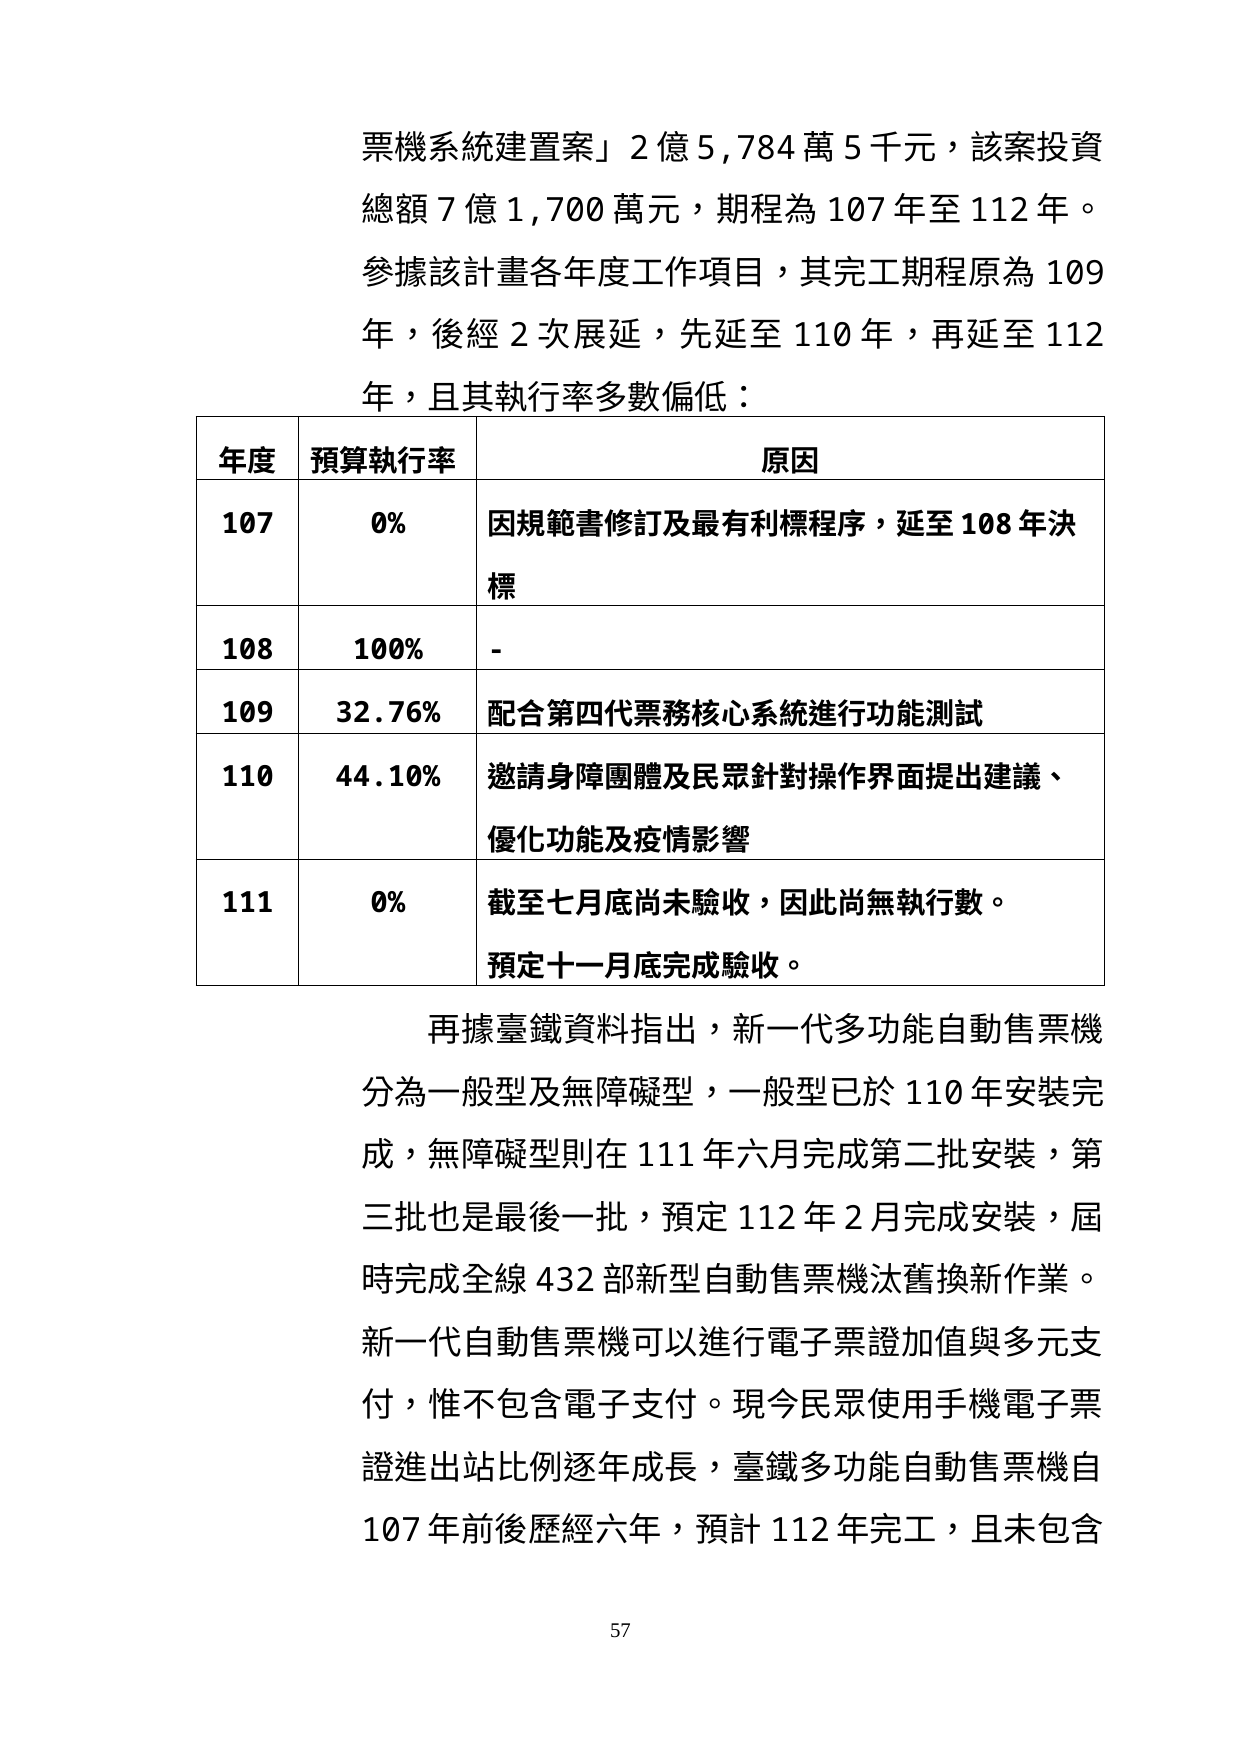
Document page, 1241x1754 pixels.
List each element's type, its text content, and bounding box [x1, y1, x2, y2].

table_cell 0% [299, 860, 476, 984]
table_cell 110 [197, 734, 298, 858]
table_cell 44.10% [299, 734, 476, 858]
table_cell 截至七月底尚未驗收，因此尚無執行數。 預定十一月底完成驗收。 [477, 860, 1104, 984]
table_header 預算執行率 [299, 417, 476, 479]
table_cell 107 [197, 480, 298, 605]
table_cell 109 [197, 670, 298, 732]
table_cell 邀請身障團體及民眾針對操作界面提出建議、優化功能及疫情影響 [477, 734, 1104, 858]
table_cell - [477, 606, 1104, 669]
table_cell 111 [197, 860, 298, 984]
table_cell 因規範書修訂及最有利標程序，延至108年決標 [477, 480, 1104, 605]
subtitle 票機系統建置案」2億5,784萬5千元，該案投資總額7億1,700萬元，期程為107年至112年。參據該計畫各年度工作項目，其完工期程原為109年，後經2次展延，先延至110年，再延至112年，且其執行率多數偏低： [311, 103, 1104, 416]
table_cell 配合第四代票務核心系統進行功能測試 [477, 670, 1104, 732]
table_cell 32.76% [299, 670, 476, 732]
table_cell 0% [299, 480, 476, 605]
table_cell 108 [197, 606, 298, 669]
table_header 原因 [477, 417, 1104, 479]
table_cell 100% [299, 606, 476, 669]
table_header 年度 [197, 417, 298, 479]
text 再據臺鐵資料指出，新一代多功能自動售票機分為一般型及無障礙型，一般型已於110年安裝完成，無障礙型則在111年六月完成第二批安裝，第三批也是最後一批，預定112年2月完成安裝，屆時完成全線432部新型自動售票機汰舊換新作業。新一代自動售票機可以進行電子票證加值與多元支付，惟不包含電子支付。現今民眾使用手機電子票證進出站比例逐年成長，臺鐵多功能自動售票機自107年前後歷經六年，預計112年完工，且未包含目前普遍可見之電子支付方式，顯見臺鐵未能及時調整並妥適控管進度，爰提案凍結預算10%，即2,578萬元，俟臺灣鐵路管理局針對新一代多功能售票機之全線驗收時程、電子支付採購與安裝計畫，於三個月內向交通委員會提出書面報告，始得解凍。【59】 [361, 986, 1104, 1548]
